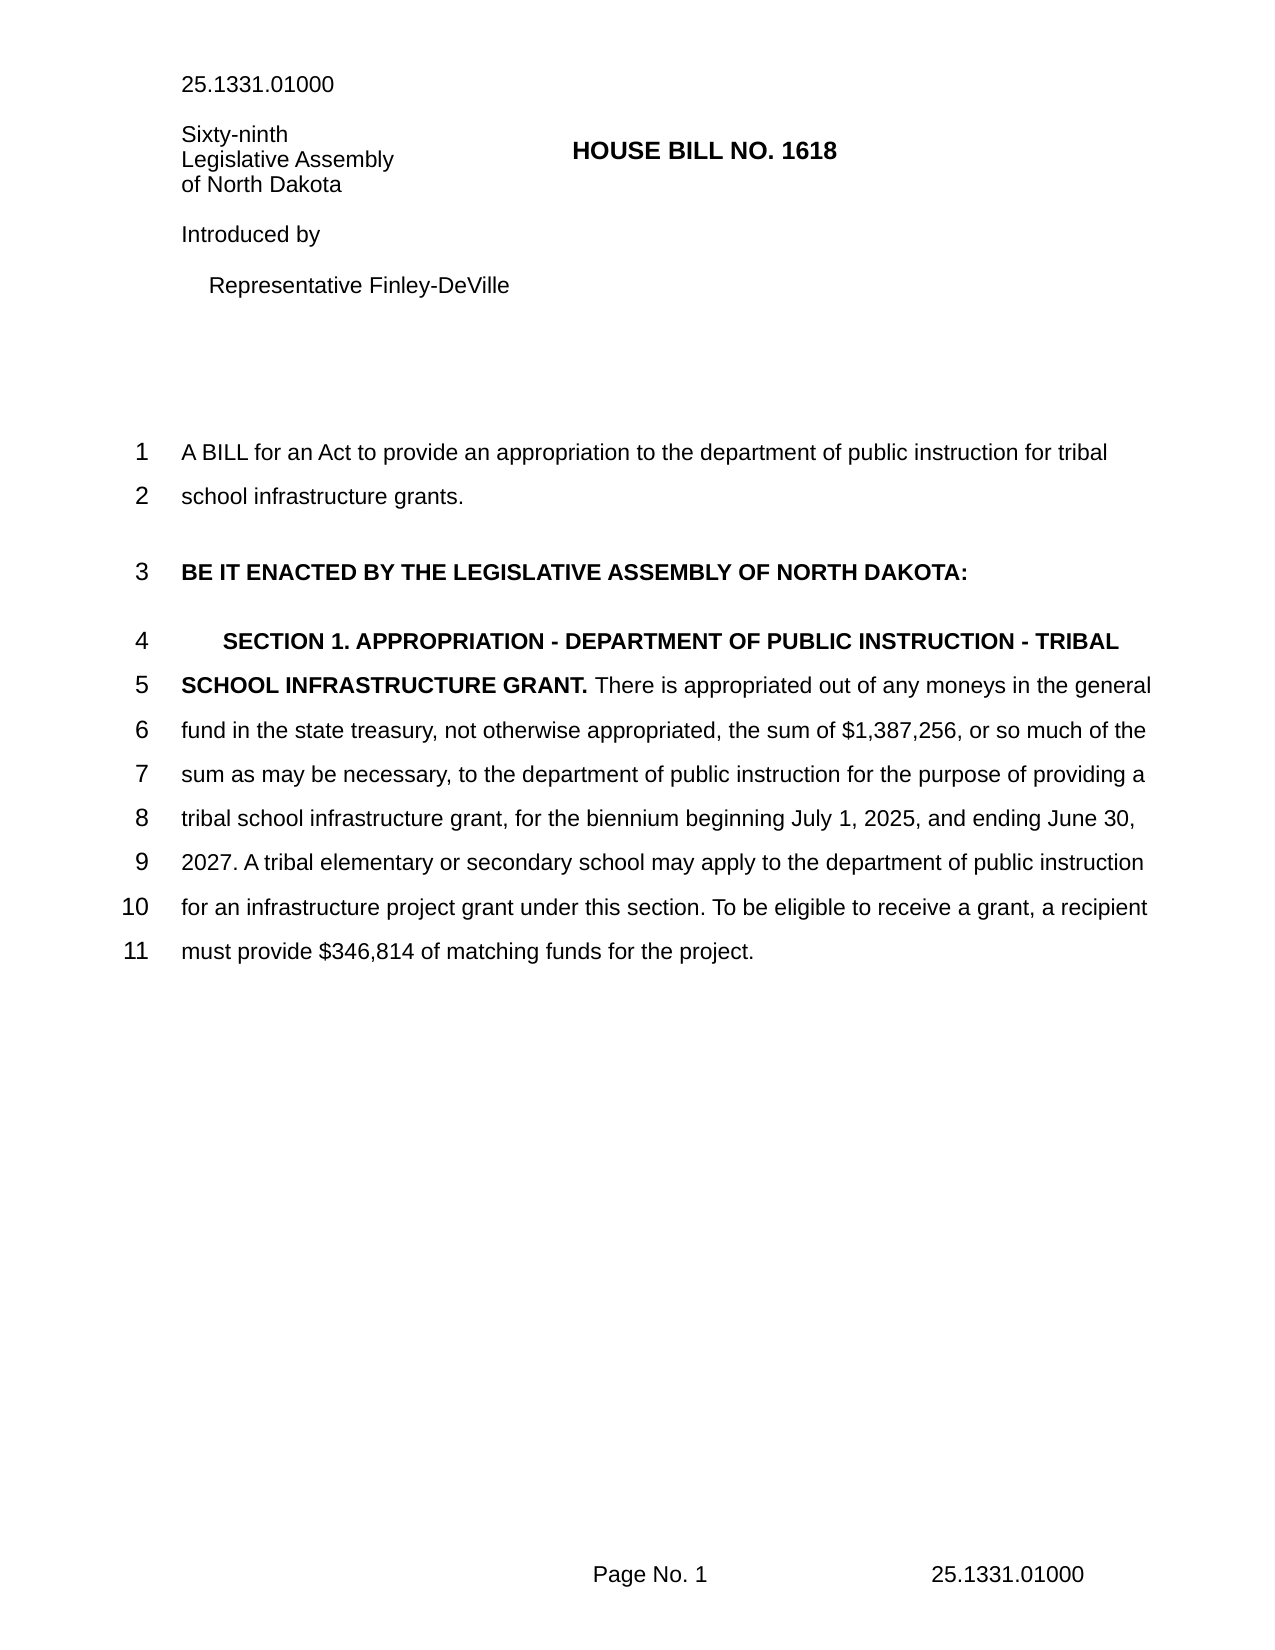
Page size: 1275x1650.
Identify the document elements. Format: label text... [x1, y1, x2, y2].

text BE IT ENACTED BY THE LEGISLATIVE ASSEMBLY OF NORTH DAKOTA: [181, 545, 1154, 589]
text Representative Finley-DeVille [208, 275, 1154, 298]
text Introduced by [181, 223, 1154, 248]
text . [181, 73, 1154, 133]
text SECTION 1. APPROPRIATION - DEPARTMENT OF PUBLIC INSTRUCTION - TRIBAL SCHOOL INFRASTRUCTURE GRANT. There is appropriated out of any moneys in the general fund in the state treasury, not otherwise appropriated, the sum of $1,387,256, or so much of the sum as may be necessary, to the department of public instruction for the purpose of providing a tribal school infrastructure grant, for the biennium beginning July 1, 2025, and ending June 30, 2027. A tribal elementary or secondary school may apply to the department of public instruction for an infrastructure project grant under this section. To be eligible to receive a grant, a recipient must provide $346,814 of matching funds for the project. [181, 614, 1154, 968]
title BILL NO. [565, 136, 837, 165]
text of North Dakota [181, 173, 1154, 198]
title A BILL for an Act to provide an appropriation to the department of public instruction for tribal school infrastructure grants. [181, 425, 1154, 513]
text Legislative Assembly [181, 148, 1154, 173]
